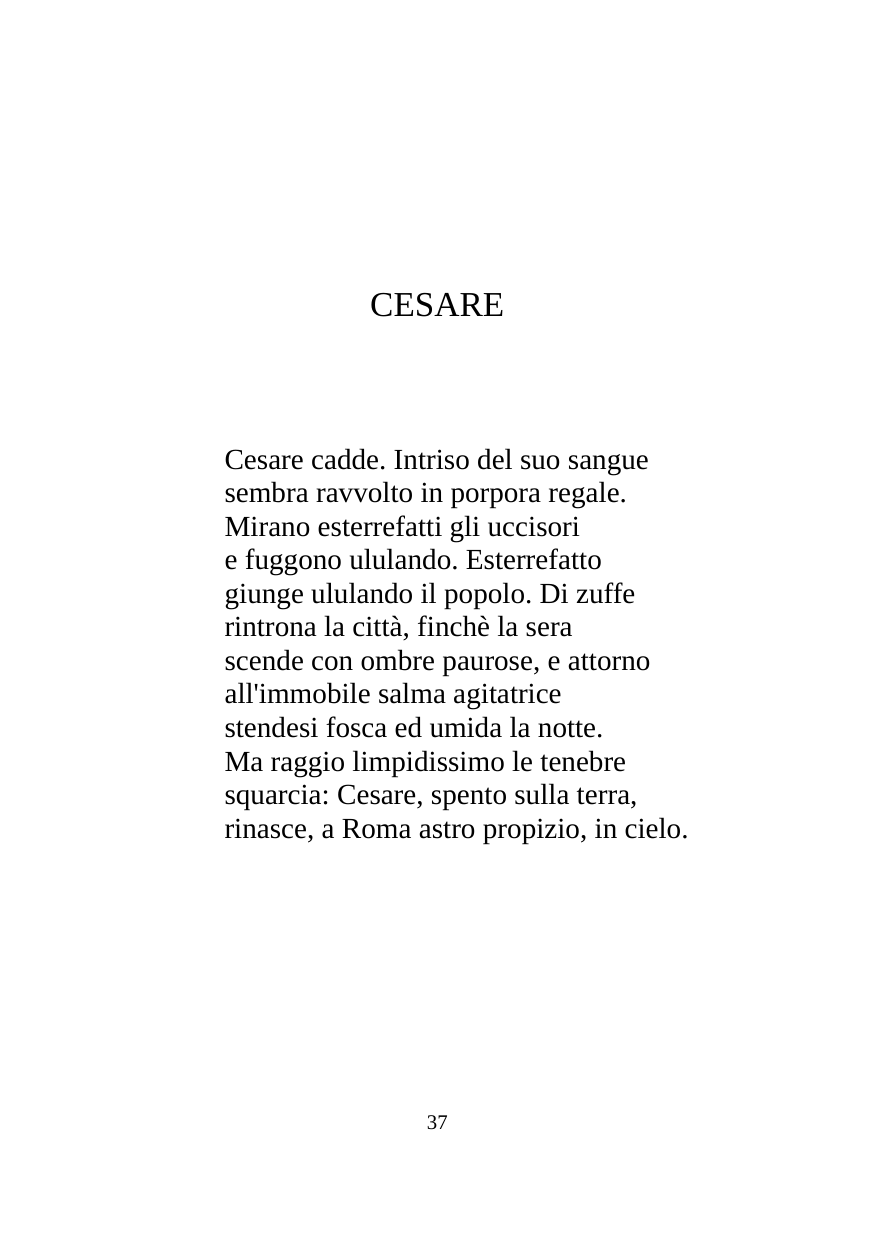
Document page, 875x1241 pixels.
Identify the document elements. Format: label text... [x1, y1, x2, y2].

subtitle CESARE [106, 283, 768, 324]
text Cesare cadde. Intriso del suo sangue sembra ravvolto in porpora regale. Mirano esterrefatti gli uccisori e fuggono ululando. Esterrefatto giunge ululando il popolo. Di zuffe rintrona la città, finchè la sera scende con ombre paurose, e attorno all'immobile salma agitatrice stendesi fosca ed umida la notte. Ma raggio limpidissimo le tenebre squarcia: Cesare, spento sulla terra, rinasce, a Roma astro propizio, in cielo. [224, 442, 768, 844]
